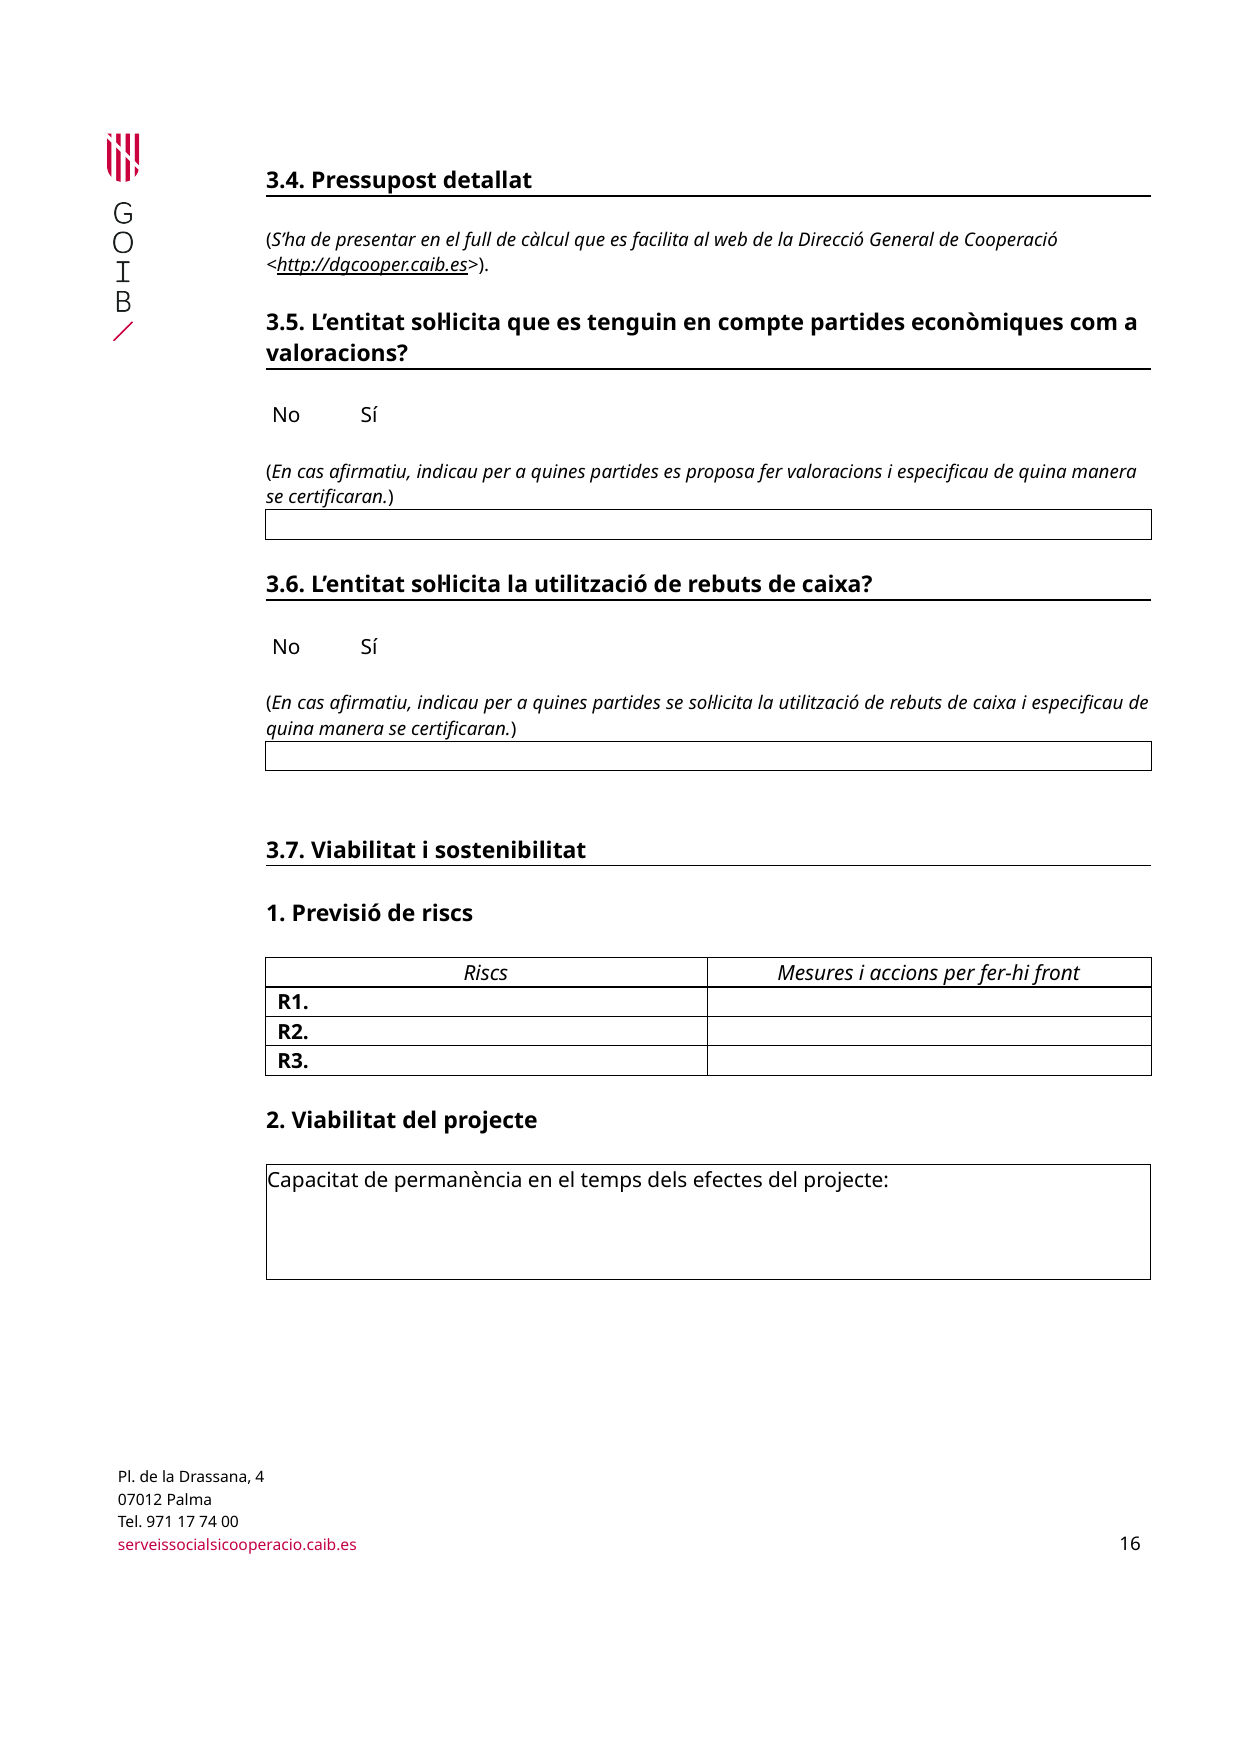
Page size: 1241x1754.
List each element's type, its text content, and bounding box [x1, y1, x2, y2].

table_header [266, 742, 1151, 770]
table_header [266, 510, 1151, 539]
text (En cas afirmatiu, indicau per a quines partides se sol·licita la utilització de rebuts de caixa i especificau de quina manera se certificaran.) [266, 689, 1151, 741]
text No Sí [266, 630, 1151, 661]
text 3.4. Pressupost detallat [266, 164, 1151, 195]
text (En cas afirmatiu, indicau per a quines partides es proposa fer valoracions i especificau de quina manera se certificaran.) [266, 458, 1151, 509]
table_cell R2. [266, 1017, 707, 1045]
text 3.6. L’entitat sol·licita la utilització de rebuts de caixa? [266, 568, 1151, 599]
table_cell R3. [266, 1046, 707, 1075]
table_cell R1. [266, 988, 707, 1016]
text 3.5. L’entitat sol·licita que es tenguin en compte partides econòmiques com a valoracions? [266, 305, 1151, 368]
text Capacitat de permanència en el temps dels efectes del projecte: [267, 1165, 1150, 1193]
table_cell [708, 1046, 1151, 1075]
text No Sí [266, 398, 1151, 430]
table_cell [708, 1017, 1151, 1045]
text 3.7. Viabilitat i sostenibilitat [266, 834, 1151, 865]
text (S’ha de presentar en el full de càlcul que es facilita al web de la Direcció General de Cooperació <http://dgcooper.caib.es>). [266, 226, 1151, 277]
table_header Riscs [266, 958, 707, 986]
table_header Mesures i accions per fer-hi front [708, 958, 1151, 986]
table_cell [708, 988, 1151, 1016]
text 1. Previsió de riscs [266, 897, 1151, 928]
text 2. Viabilitat del projecte [266, 1104, 1151, 1136]
